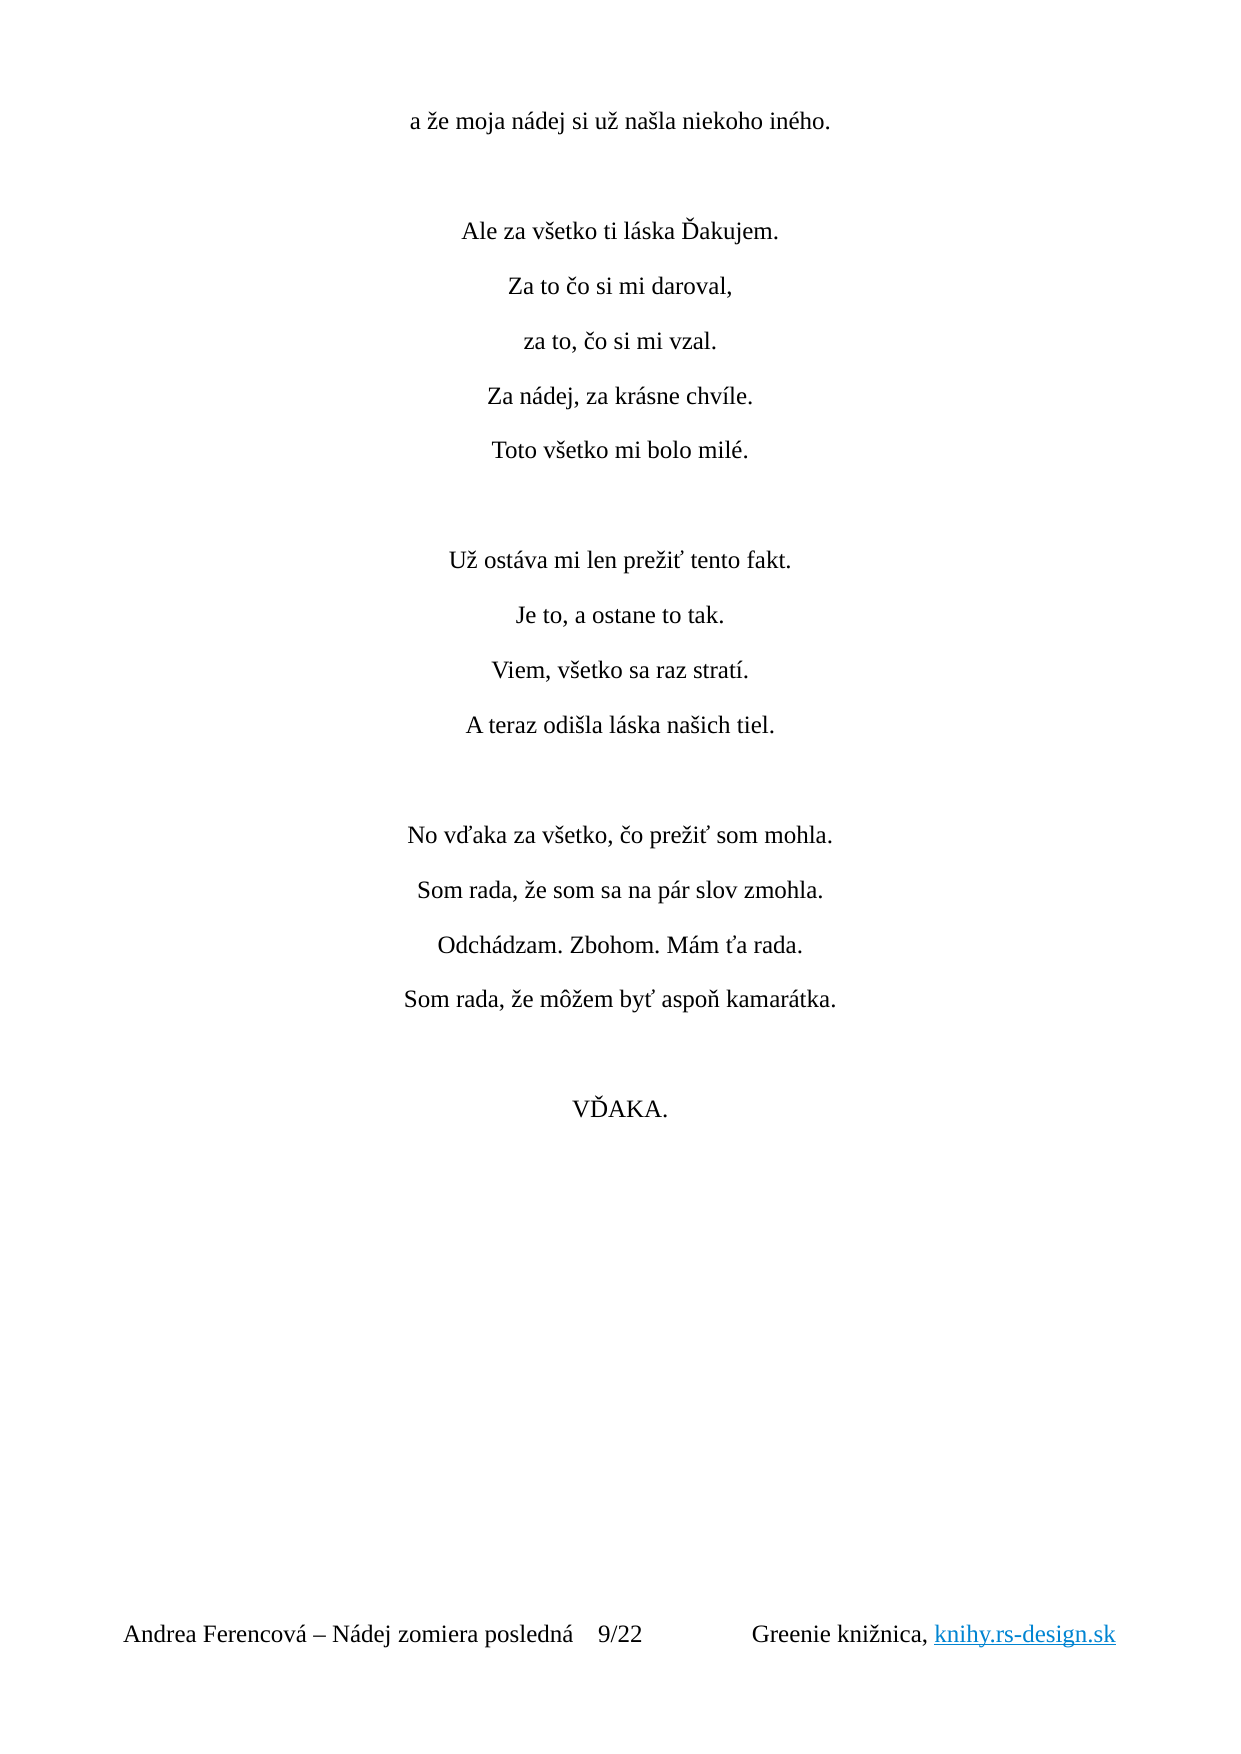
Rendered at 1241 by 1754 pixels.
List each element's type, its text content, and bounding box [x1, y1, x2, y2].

text Odchádzam. Zbohom. Mám ťa rada. [106, 930, 1134, 958]
text Som rada, že som sa na pár slov zmohla. [106, 875, 1134, 903]
text Je to, a ostane to tak. [106, 600, 1134, 629]
text Za to čo si mi daroval, [106, 271, 1134, 300]
text Za nádej, za krásne chvíle. [106, 381, 1134, 409]
text a že moja nádej si už našla niekoho iného. [106, 106, 1134, 135]
text Ale za všetko ti láska Ďakujem. [106, 216, 1134, 245]
text Viem, všetko sa raz stratí. [106, 655, 1134, 684]
text Toto všetko mi bolo milé. [106, 436, 1134, 464]
text Som rada, že môžem byť aspoň kamarátka. [106, 984, 1134, 1013]
text za to, čo si mi vzal. [106, 326, 1134, 354]
text Už ostáva mi len prežiť tento fakt. [106, 545, 1134, 574]
text A teraz odišla láska našich tiel. [106, 710, 1134, 739]
text VĎAKA. [106, 1094, 1134, 1123]
text No vďaka za všetko, čo prežiť som mohla. [106, 820, 1134, 849]
